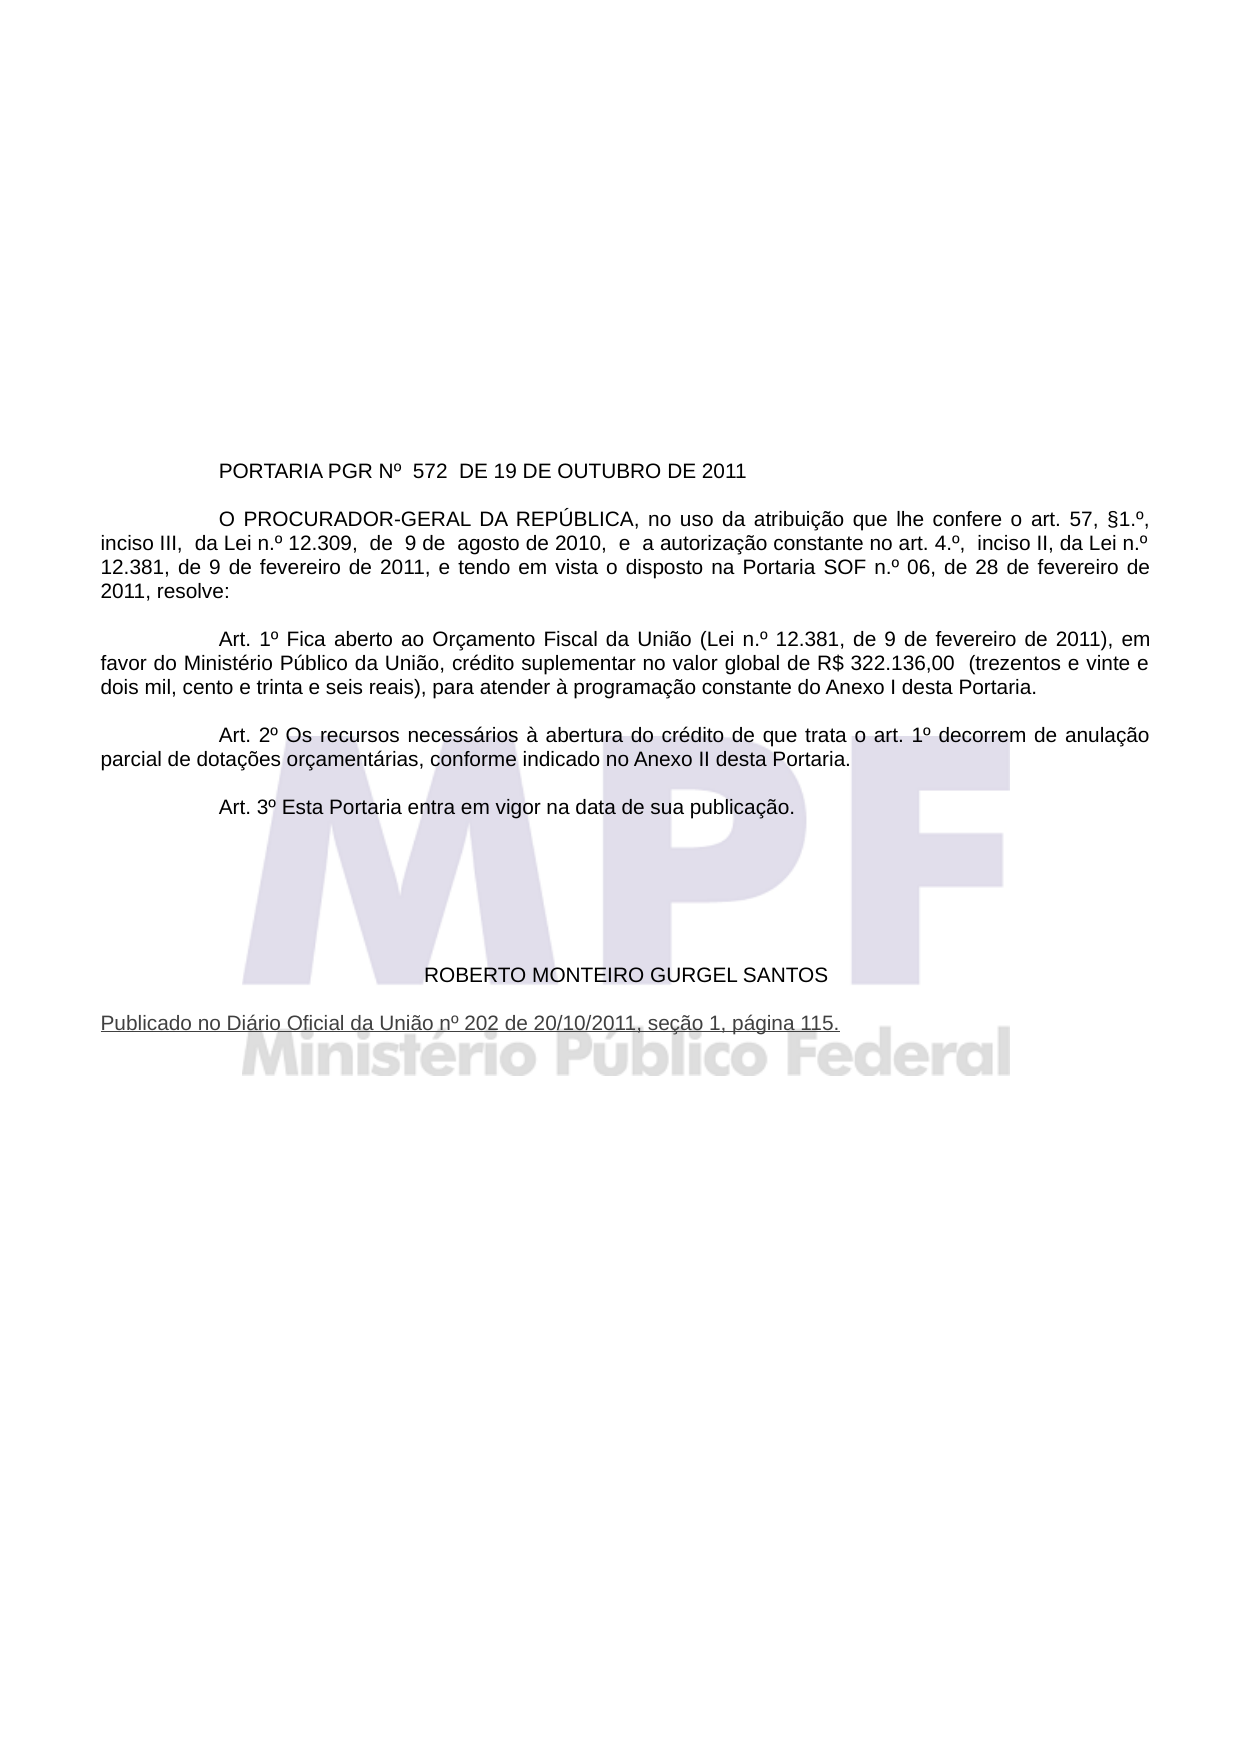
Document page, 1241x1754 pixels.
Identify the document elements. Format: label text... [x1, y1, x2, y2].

picture [242, 986, 1010, 1010]
text Art. 2º Os recursos necessários à abertura do crédito de que trata o art. 1º decorrem de anulação parcial de dotações orçamentárias, conforme indicado no Anexo II desta Portaria. [100, 723, 1152, 771]
text Art. 3º Esta Portaria entra em vigor na data de sua publicação. [100, 795, 1152, 819]
picture [242, 819, 1010, 962]
picture [242, 1034, 1010, 1076]
subtitle ROBERTO MONTEIRO GURGEL SANTOS [100, 962, 1152, 986]
text O PROCURADOR-GERAL DA REPÚBLICA, no uso da atribuição que lhe confere o art. 57, §1.º, inciso III, da Lei n.º 12.309, de 9 de agosto de 2010, e a autorização constante no art. 4.º, inciso II, da Lei n.º 12.381, de 9 de fevereiro de 2011, e tendo em vista o disposto na Portaria SOF n.º 06, de 28 de fevereiro de 2011, resolve: [100, 507, 1152, 603]
text PORTARIA PGR Nº 572 DE 19 DE OUTUBRO DE 2011 [218, 459, 1152, 483]
picture [242, 771, 1010, 795]
text Art. 1º Fica aberto ao Orçamento Fiscal da União (Lei n.º 12.381, de 9 de fevereiro de 2011), em favor do Ministério Público da União, crédito suplementar no valor global de R$ 322.136,00 (trezentos e vinte e dois mil, cento e trinta e seis reais), para atender à programação constante do Anexo I desta Portaria. [100, 627, 1152, 699]
text Publicado no Diário Oficial da União nº 202 de 20/10/2011, seção 1, página 115. [100, 1010, 1152, 1034]
